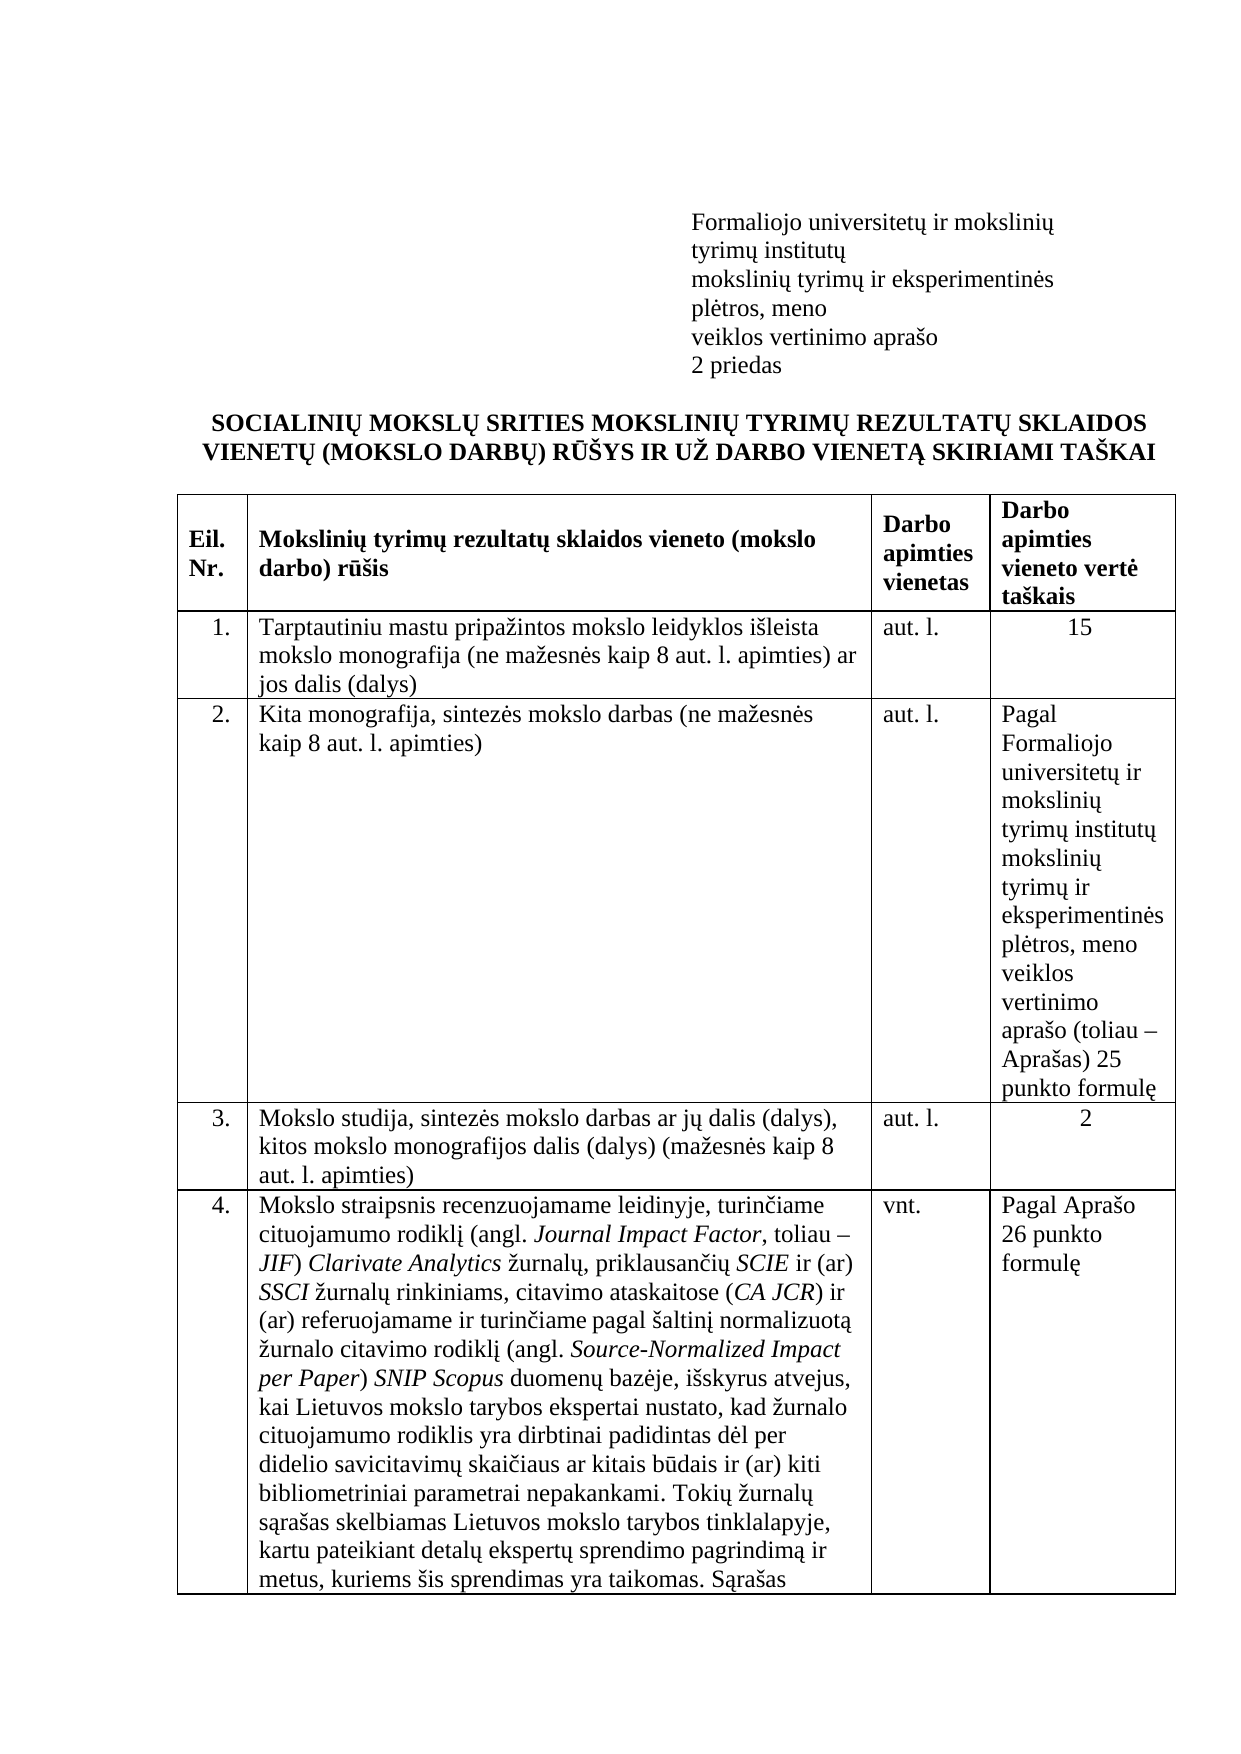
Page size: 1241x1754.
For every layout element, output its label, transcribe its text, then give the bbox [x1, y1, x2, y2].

table_cell aut. l. [872, 612, 990, 698]
text SOCIALINIŲ MOKSLŲ SRITIES MOKSLINIŲ TYRIMŲ REZULTATŲ SKLAIDOS VIENETŲ (MOKSLO DARBŲ) RŪŠYS IR UŽ DARBO VIENETĄ SKIRIAMI TAŠKAI [177, 408, 1181, 465]
table_cell Tarptautiniu mastu pripažintos mokslo leidyklos išleista mokslo monografija (ne mažesnės kaip 8 aut. l. apimties) ar jos dalis (dalys) [248, 612, 871, 698]
text veiklos vertinimo aprašo [177, 322, 1181, 350]
table_cell 4. [178, 1191, 247, 1593]
text plėtros, meno [177, 293, 1181, 322]
text tyrimų institutų [177, 235, 1181, 264]
table_cell Pagal Aprašo 26 punkto formulę [991, 1191, 1175, 1593]
table_cell Mokslo straipsnis recenzuojamame leidinyje, turinčiame cituojamumo rodiklį (angl. Journal Impact Factor, toliau – JIF) Clarivate Analytics žurnalų, priklausančių SCIE ir (ar) SSCI žurnalų rinkiniams, citavimo ataskaitose (CA JCR) ir (ar) referuojamame ir turinčiame pagal šaltinį normalizuotą žurnalo citavimo rodiklį (angl. Source-Normalized Impact per Paper) SNIP Scopus duomenų bazėje, išskyrus atvejus, kai Lietuvos mokslo tarybos ekspertai nustato, kad žurnalo cituojamumo rodiklis yra dirbtinai padidintas dėl per didelio savicitavimų skaičiaus ar kitais būdais ir (ar) kiti bibliometriniai parametrai nepakankami. Tokių žurnalų sąrašas skelbiamas Lietuvos mokslo tarybos tinklalapyje, kartu pateikiant detalų ekspertų sprendimo pagrindimą ir metus, kuriems šis sprendimas yra taikomas. Sąrašas [248, 1191, 871, 1593]
table_cell aut. l. [872, 699, 990, 1102]
table_header Eil. Nr. [178, 495, 247, 610]
table_cell Kita monografija, sintezės mokslo darbas (ne mažesnės kaip 8 aut. l. apimties) [248, 699, 871, 1102]
table_header Darbo apimties vieneto vertė taškais [991, 495, 1175, 610]
text Formaliojo universitetų ir mokslinių [177, 207, 1181, 235]
table_cell 15 [991, 612, 1175, 698]
table_header Darbo apimties vienetas [872, 495, 989, 610]
table_cell Pagal Formaliojo universitetų ir mokslinių tyrimų institutų mokslinių tyrimų ir eksperimentinės plėtros, meno veiklos vertinimo aprašo (toliau – Aprašas) 25 punkto formulę [991, 699, 1175, 1102]
table_cell aut. l. [872, 1103, 990, 1189]
text 2 priedas [177, 350, 1181, 379]
table_cell 2 [991, 1103, 1175, 1189]
table_cell 3. [178, 1103, 247, 1189]
table_cell Mokslo studija, sintezės mokslo darbas ar jų dalis (dalys), kitos mokslo monografijos dalis (dalys) (mažesnės kaip 8 aut. l. apimties) [248, 1103, 871, 1189]
text mokslinių tyrimų ir eksperimentinės [177, 264, 1181, 293]
table_cell 2. [178, 699, 247, 1102]
table_header Mokslinių tyrimų rezultatų sklaidos vieneto (mokslo darbo) rūšis [248, 495, 871, 610]
table_cell vnt. [872, 1191, 989, 1593]
table_cell 1. [178, 612, 247, 698]
